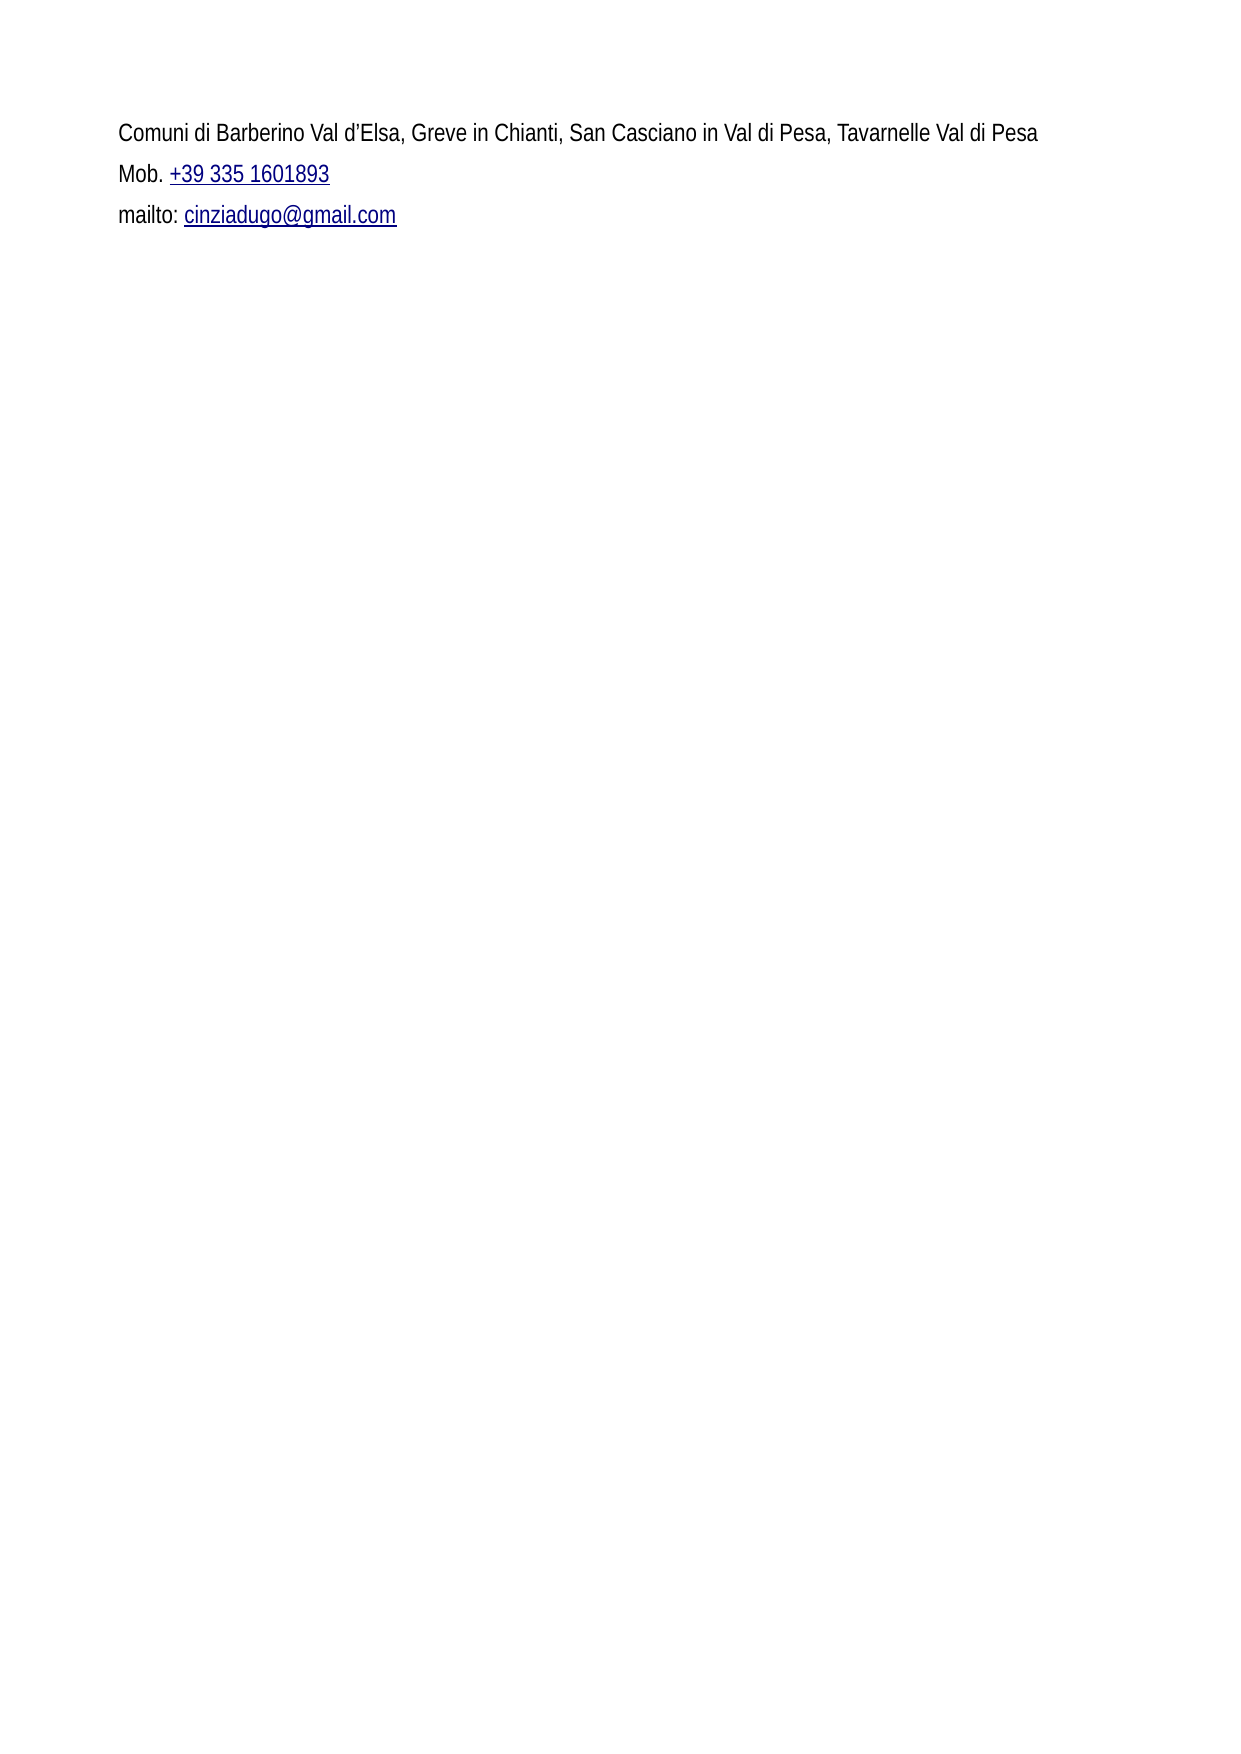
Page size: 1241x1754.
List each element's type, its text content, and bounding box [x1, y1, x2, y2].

text mailto: cinziadugo@gmail.com [118, 200, 1122, 229]
text Comuni di Barberino Val d’Elsa, Greve in Chianti, San Casciano in Val di Pesa, Tavarnelle Val di Pesa [118, 118, 1122, 147]
text Mob. +39 335 1601893 [118, 159, 1122, 188]
